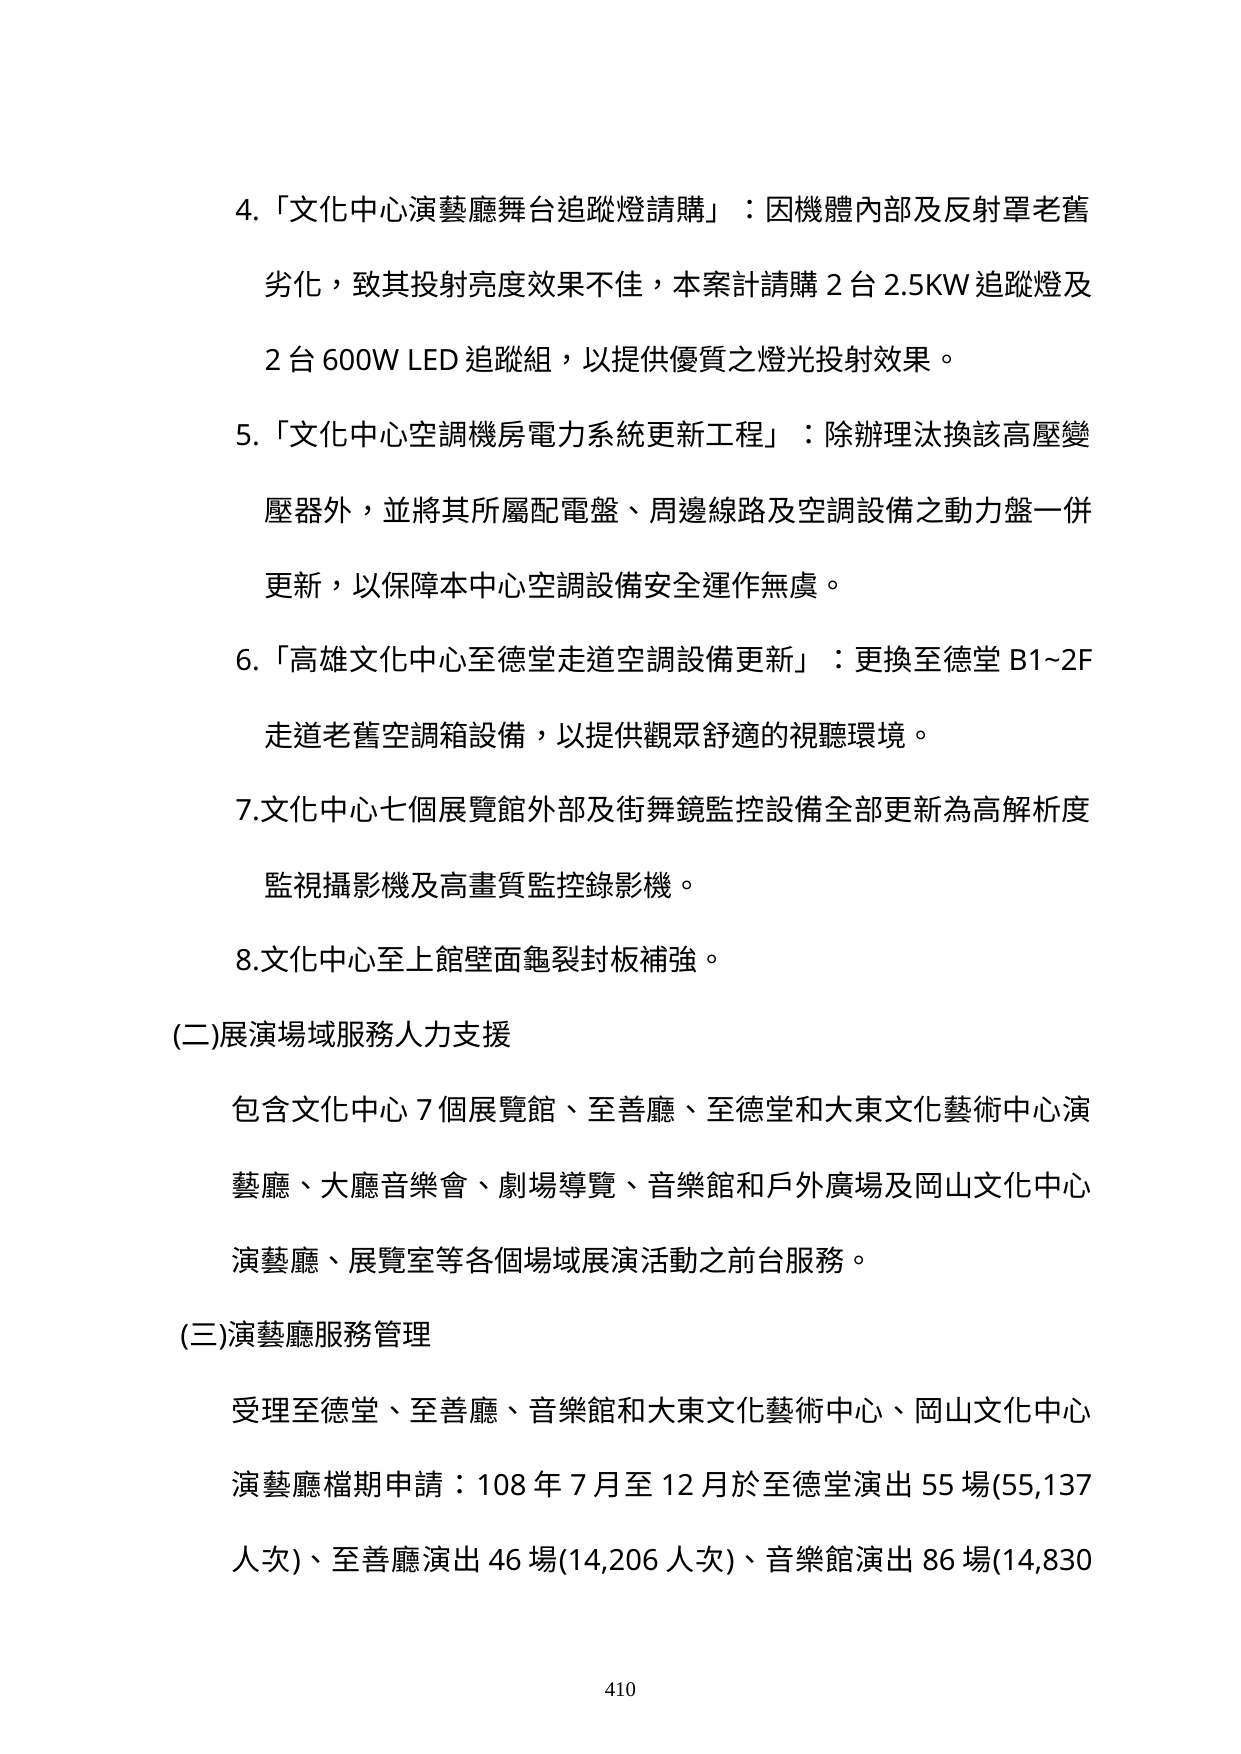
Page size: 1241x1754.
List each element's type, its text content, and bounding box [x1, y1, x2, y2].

text (二)展演場域服務人力支援 [173, 989, 1092, 1064]
text 7.文化中心七個展覽館外部及街舞鏡監控設備全部更新為高解析度監視攝影機及高畫質監控錄影機。 [235, 764, 1092, 914]
text 6.「高雄文化中心至德堂走道空調設備更新」：更換至德堂B1~2F走道老舊空調箱設備，以提供觀眾舒適的視聽環境。 [235, 614, 1092, 764]
text 受理至德堂、至善廳、音樂館和大東文化藝術中心、岡山文化中心演藝廳檔期申請：108年7月至12月於至德堂演出55場(55,137人次)、至善廳演出46場(14,206人次)、音樂館演出86場(14,830 [231, 1364, 1092, 1589]
text 5.「文化中心空調機房電力系統更新工程」：除辦理汰換該高壓變壓器外，並將其所屬配電盤、周邊線路及空調設備之動力盤一併更新，以保障本中心空調設備安全運作無虞。 [235, 389, 1092, 614]
text (三)演藝廳服務管理 [173, 1289, 1092, 1364]
text 8.文化中心至上館壁面龜裂封板補強。 [235, 914, 1092, 989]
text 4.「文化中心演藝廳舞台追蹤燈請購」：因機體內部及反射罩老舊劣化，致其投射亮度效果不佳，本案計請購2台2.5KW追蹤燈及2台600W LED追蹤組，以提供優質之燈光投射效果。 [235, 164, 1092, 389]
text 包含文化中心7個展覽館、至善廳、至德堂和大東文化藝術中心演藝廳、大廳音樂會、劇場導覽、音樂館和戶外廣場及岡山文化中心演藝廳、展覽室等各個場域展演活動之前台服務。 [231, 1064, 1092, 1289]
